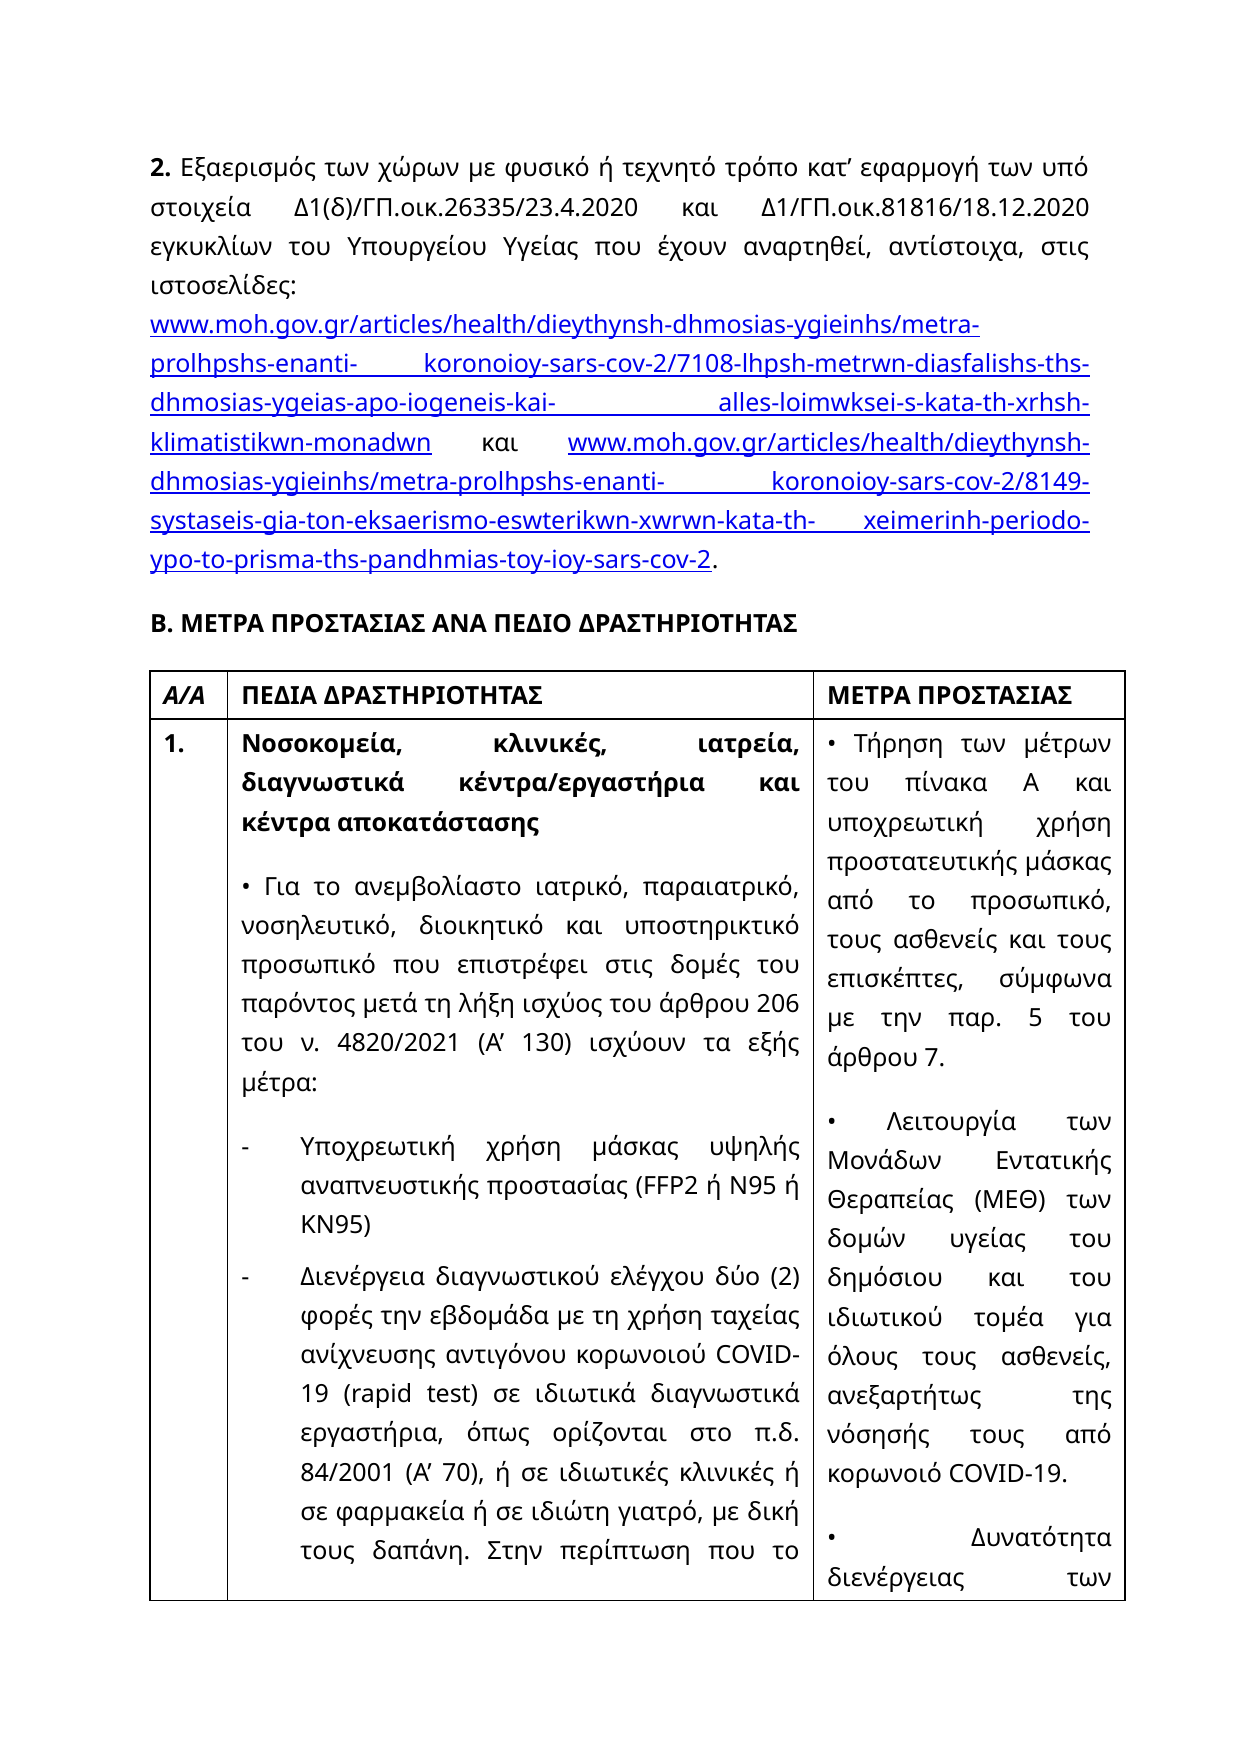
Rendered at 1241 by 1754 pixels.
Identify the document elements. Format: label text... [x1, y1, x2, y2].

text klimatistikwn-monadwn και www.moh.gov.gr/articles/health/dieythynsh-dhmosias-ygieinhs/metra-prolhpshs-enanti- koronoioy-sars-cov-2/8149- [150, 416, 1090, 492]
table_cell 1. [151, 720, 227, 1599]
table_cell Νοσοκομεία, κλινικές, ιατρεία, διαγνωστικά κέντρα/εργαστήρια και κέντρα αποκατάστασης • Για το ανεμβολίαστο ιατρικό, παραιατρικό, νοσηλευτικό, διοικητικό και υποστηρικτικό προσωπικό που επιστρέφει στις δομές του παρόντος μετά τη λήξη ισχύος του άρθρου 206 του ν. 4820/2021 (Α’ 130) ισχύουν τα εξής μέτρα: - Υποχρεωτική χρήση μάσκας υψηλής αναπνευστικής προστασίας (FFP2 ή N95 ή KN95) - Διενέργεια διαγνωστικού ελέγχου δύο (2) φορές την εβδομάδα με τη χρήση ταχείας ανίχνευσης αντιγόνου κορωνοιού COVID-19 (rapid test) σε ιδιωτικά διαγνωστικά εργαστήρια, όπως ορίζονται στο π.δ. 84/2001 (Α’ 70), ή σε ιδιωτικές κλινικές ή σε φαρμακεία ή σε ιδιώτη γιατρό, με δική τους δαπάνη. Στην περίπτωση που το [228, 720, 813, 1599]
table_header ΠΕΔΙΑ ΔΡΑΣΤΗΡΙΟΤΗΤΑΣ [228, 672, 813, 718]
text B. ΜΕΤΡΑ ΠΡΟΣΤΑΣΙΑΣ ANA ΠΕΔΙΟ ΔΡΑΣΤΗΡΙΟΤΗΤΑΣ [150, 606, 1090, 640]
text systaseis-gia-ton-eksaerismo-eswterikwn-xwrwn-kata-th- xeimerinh-periodo- [150, 494, 1090, 531]
text 2. Εξαερισμός των χώρων με φυσικό ή τεχνητό τρόπο κατ’ εφαρμογή των υπό στοιχεία Δ1(δ)/ΓΠ.οικ.26335/23.4.2020 και Δ1/ΓΠ.οικ.81816/18.12.2020 εγκυκλίων του Υπουργείου Υγείας που έχουν αναρτηθεί, αντίστοιχα, στις ιστοσελίδες: www.moh.gov.gr/articles/health/dieythynsh-dhmosias-ygieinhs/metra-prolhpshs-enanti- koronoioy-sars-cov-2/7108-lhpsh-metrwn-diasfalishs-ths- [150, 150, 1090, 375]
table_header ΜΕΤΡΑ ΠΡΟΣΤΑΣΙΑΣ [814, 672, 1124, 718]
table_cell • Τήρηση των μέτρων του πίνακα Α και υποχρεωτική χρήση προστατευτικής μάσκας από το προσωπικό, τους ασθενείς και τους επισκέπτες, σύμφωνα με την παρ. 5 του άρθρου 7. • Λειτουργία των Μονάδων Εντατικής Θεραπείας (ΜΕΘ) των δομών υγείας του δημόσιου και του ιδιωτικού τομέα για όλους τους ασθενείς, ανεξαρτήτως της νόσησής τους από κορωνοιό COVID-19. • Δυνατότητα διενέργειας των [814, 720, 1124, 1599]
table_header Α/Α [151, 672, 227, 718]
text ypo-to-prisma-ths-pandhmias-toy-ioy-sars-cov-2. [150, 533, 1090, 576]
text dhmosias-ygeias-apo-iogeneis-kai- alles-loimwksei-s-kata-th-xrhsh- [150, 377, 1090, 414]
